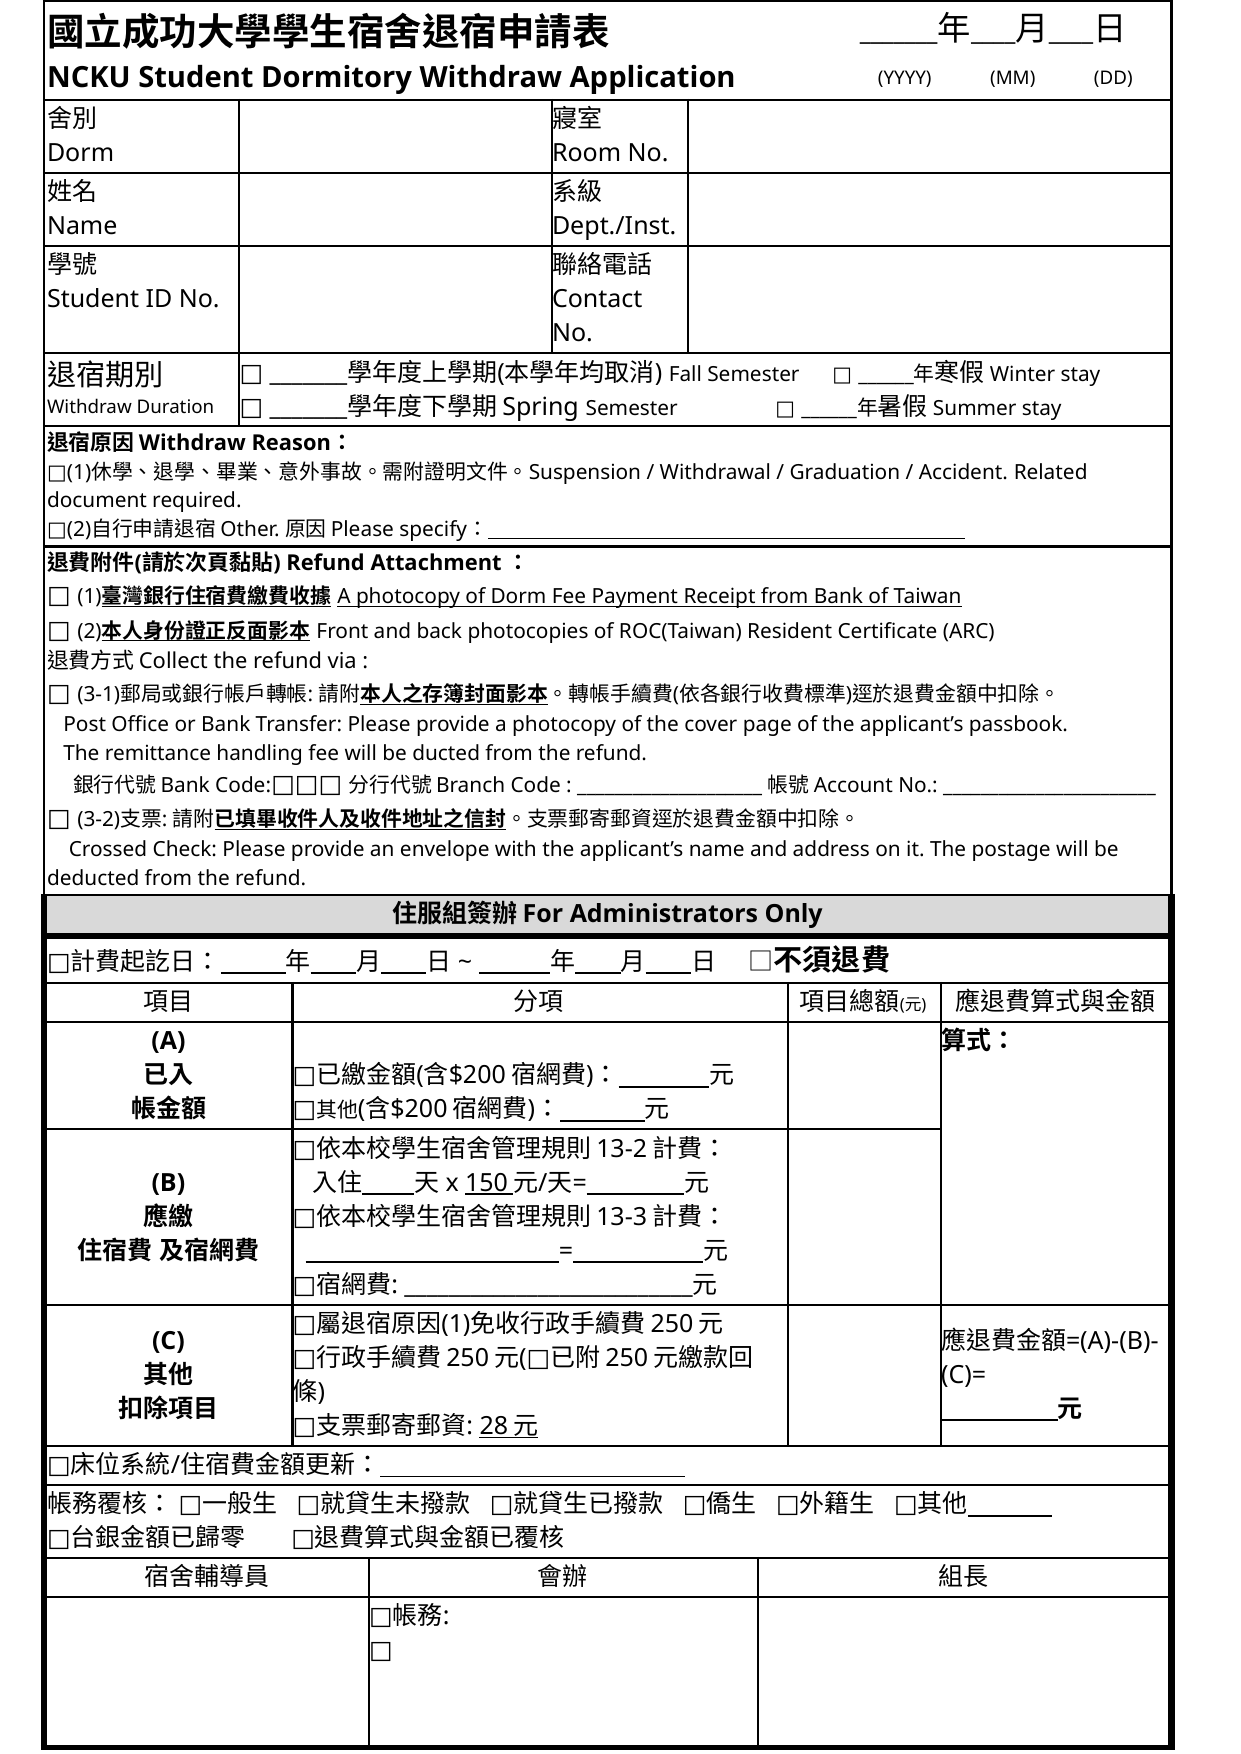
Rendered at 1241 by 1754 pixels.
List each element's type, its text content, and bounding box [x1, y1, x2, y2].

table_cell □屬退宿原因(1)免收行政手續費250元 □行政手續費250元(□已附250元繳款回條) □支票郵寄郵資: 28元 [294, 1306, 787, 1445]
table_cell [240, 247, 551, 352]
table_cell □帳務: □ [370, 1598, 757, 1745]
table_cell □已繳金額(含$200宿網費)： 元 □其他(含$200宿網費)： 元 [294, 1023, 787, 1128]
table_cell [47, 1598, 368, 1745]
table_cell 應退費金額=(A)-(B)-(C)= 元 [942, 1306, 1168, 1445]
table_cell (YYYY) (MM) (DD) [853, 53, 1170, 99]
table_cell 系級 Dept./Inst. [553, 174, 687, 245]
table_cell 退宿期別 Withdraw Duration [45, 354, 238, 425]
table_cell 宿舍輔導員 [47, 1559, 368, 1596]
table_header 國立成功大學學生宿舍退宿申請表 NCKU Student Dormitory Withdraw Application [45, 2, 853, 99]
table_cell [759, 1598, 1168, 1745]
table_cell [689, 174, 1170, 245]
table_cell □ _______學年度上學期(本學年均取消) Fall Semester □ ______年寒假Winter stay □ _______學年度下學期Spring Semester □ ______年暑假Summer stay [240, 354, 1170, 425]
table_cell [789, 1023, 940, 1128]
table_cell □依本校學生宿舍管理規則13-2計費： 入住 天 x 150元/天= 元 □依本校學生宿舍管理規則13-3計費： = 元 □宿網費: __________________________元 [294, 1130, 787, 1303]
table_cell 項目 [47, 984, 291, 1021]
table_cell 退費附件(請於次頁黏貼) Refund Attachment ： □ (1)臺灣銀行住宿費繳費收據 A photocopy of Dorm Fee Payment Receipt from Bank of Taiwan □ (2)本人身份證正反面影本 Front and back photocopies of ROC(Taiwan) Resident Certificate (ARC) 退費方式Collect the refund via : □ (3-1)郵局或銀行帳戶轉帳: 請附本人之存簿封面影本。轉帳手續費(依各銀行收費標準)逕於退費金額中扣除。 Post Office or Bank Transfer: Please provide a photocopy of the cover page of the applicant’s passbook. The remittance handling fee will be ducted from the refund. 銀行代號Bank Code:□□□ 分行代號Branch Code : ____________________ 帳號Account No.: _______________________ □ (3-2)支票: 請附已填畢收件人及收件地址之信封。支票郵寄郵資逕於退費金額中扣除。 Crossed Check: Please provide an envelope with the applicant’s name and address on it. The postage will be deducted from the refund. [45, 548, 1170, 894]
table_cell 算式： [942, 1023, 1168, 1303]
table_cell (A) 已入 帳金額 [47, 1023, 291, 1128]
table_cell [689, 247, 1170, 352]
table_cell 學號 Student ID No. [45, 247, 238, 352]
table_cell 帳務覆核： □一般生 □就貸生未撥款 □就貸生已撥款 □僑生 □外籍生 □其他 □台銀金額已歸零 □退費算式與金額已覆核 [47, 1486, 1168, 1557]
table_cell 組長 [759, 1559, 1168, 1596]
table_cell 寢室 Room No. [553, 101, 687, 172]
table_cell 項目總額(元) [789, 984, 940, 1021]
table_cell (C) 其他 扣除項目 [47, 1306, 291, 1445]
table_cell □計費起訖日： 年 月 日 ~ 年 月 日 □不須退費 [47, 939, 1168, 982]
table_cell 分項 [294, 984, 787, 1021]
table_cell 舍別 Dorm [45, 101, 238, 172]
table_cell □床位系統/住宿費金額更新： [47, 1447, 1168, 1484]
table_cell 應退費算式與金額 [942, 984, 1168, 1021]
table_cell [240, 101, 551, 172]
table_cell 住服組簽辦For Administrators Only [47, 896, 1168, 933]
table_cell [240, 174, 551, 245]
table_cell 姓名 Name [45, 174, 238, 245]
table_cell (B) 應繳 住宿費 及宿網費 [47, 1130, 291, 1303]
table_cell 收件日期: ___________ 退費流水號:□□□□□□□□□ □缺漏補件(原因):_______________ 住宿服務組110.03.10組務會議討論通過 [44, 1750, 1171, 1754]
table_cell 聯絡電話 Contact No. [553, 247, 687, 352]
table_cell [789, 1130, 940, 1303]
table_cell 退宿原因Withdraw Reason： □(1)休學、退學、畢業、意外事故。需附證明文件。Suspension / Withdrawal / Graduation / Accident. Related document required. □(2)自行申請退宿Other. 原因Please specify： [45, 427, 1170, 545]
table_header _______年____月____日 [853, 2, 1170, 53]
table_cell 會辦 [370, 1559, 757, 1596]
table_cell [689, 101, 1170, 172]
table_cell [789, 1306, 940, 1445]
